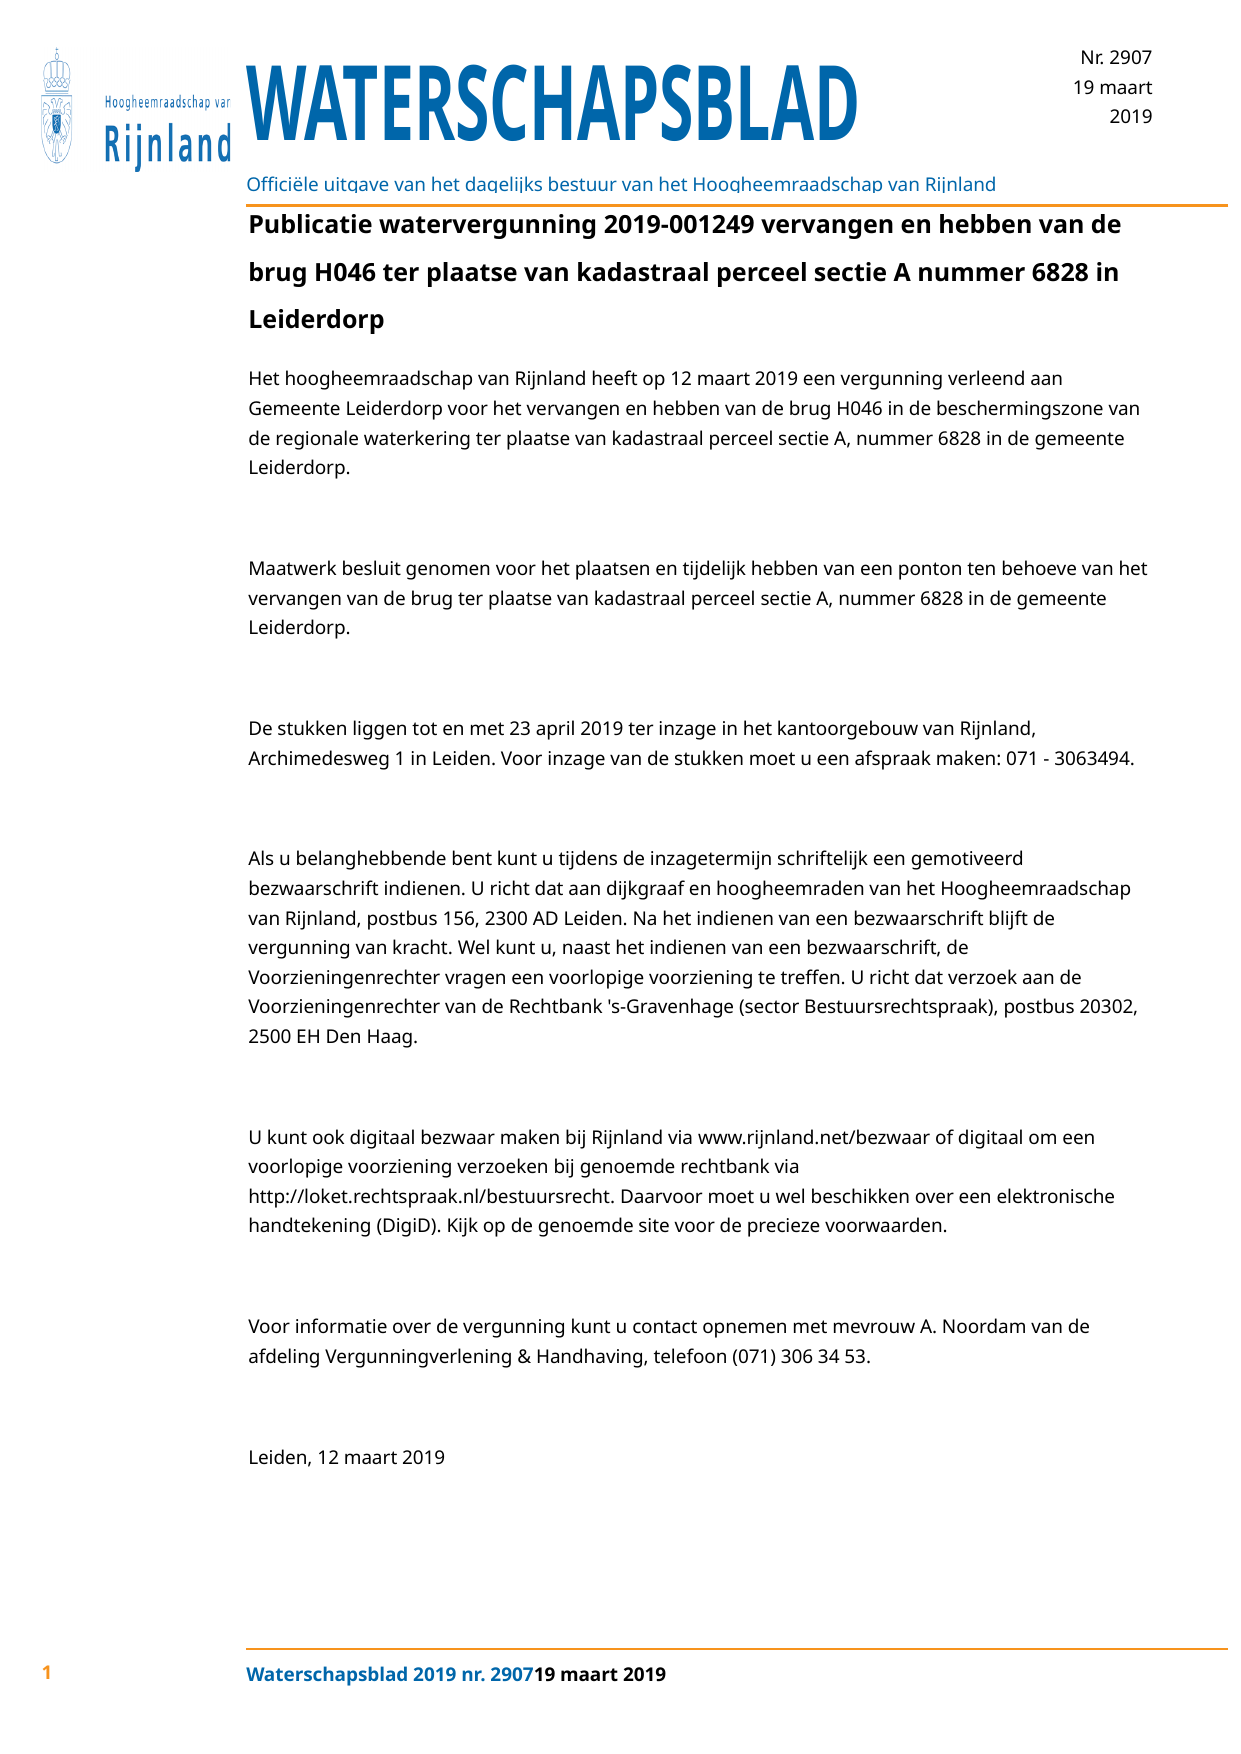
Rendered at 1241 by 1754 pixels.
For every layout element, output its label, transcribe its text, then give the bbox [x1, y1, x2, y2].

text Voor informatie over de vergunning kunt u contact opnemen met mevrouw A. Noordam van de afdeling Vergunningverlening & Handhaving, telefoon (071) 306 34 53. [248, 1313, 1152, 1369]
text Leiden, 12 maart 2019 [248, 1444, 1152, 1469]
text Maatwerk besluit genomen voor het plaatsen en tijdelijk hebben van een ponton ten behoeve van het vervangen van de brug ter plaatse van kadastraal perceel sectie A, nummer 6828 in de gemeente Leiderdorp. [248, 555, 1152, 640]
picture [41, 47, 231, 172]
text Als u belanghebbende bent kunt u tijdens de inzagetermijn schriftelijk een gemotiveerd bezwaarschrift indienen. U richt dat aan dijkgraaf en hoogheemraden van het Hoogheemraadschap van Rijnland, postbus 156, 2300 AD Leiden. Na het indienen van een bezwaarschrift blijft de vergunning van kracht. Wel kunt u, naast het indienen van een bezwaarschrift, de Voorzieningenrechter vragen een voorlopige voorziening te treffen. U richt dat verzoek aan de Voorzieningenrechter van de Rechtbank 's-Gravenhage (sector Bestuursrechtspraak), postbus 20302, 2500 EH Den Haag. [248, 846, 1152, 1049]
text Het hoogheemraadschap van Rijnland heeft op 12 maart 2019 een vergunning verleend aan Gemeente Leiderdorp voor het vervangen en hebben van de brug H046 in de beschermingszone van de regionale waterkering ter plaatse van kadastraal perceel sectie A, nummer 6828 in de gemeente Leiderdorp. [248, 366, 1152, 480]
text U kunt ook digitaal bezwaar maken bij Rijnland via www.rijnland.net/bezwaar of digitaal om een voorlopige voorziening verzoeken bij genoemde rechtbank via http://loket.rechtspraak.nl/bestuursrecht. Daarvoor moet u wel beschikken over een elektronische handtekening (DigiD). Kijk op de genoemde site voor de precieze voorwaarden. [248, 1124, 1152, 1238]
text Publicatie watervergunning 2019-001249 vervangen en hebben van de brug H046 ter plaatse van kadastraal perceel sectie A nummer 6828 in Leiderdorp [248, 207, 1152, 336]
text De stukken liggen tot en met 23 april 2019 ter inzage in het kantoorgebouw van Rijnland, Archimedesweg 1 in Leiden. Voor inzage van de stukken moet u een afspraak maken: 071 - 3063494. [248, 715, 1152, 770]
